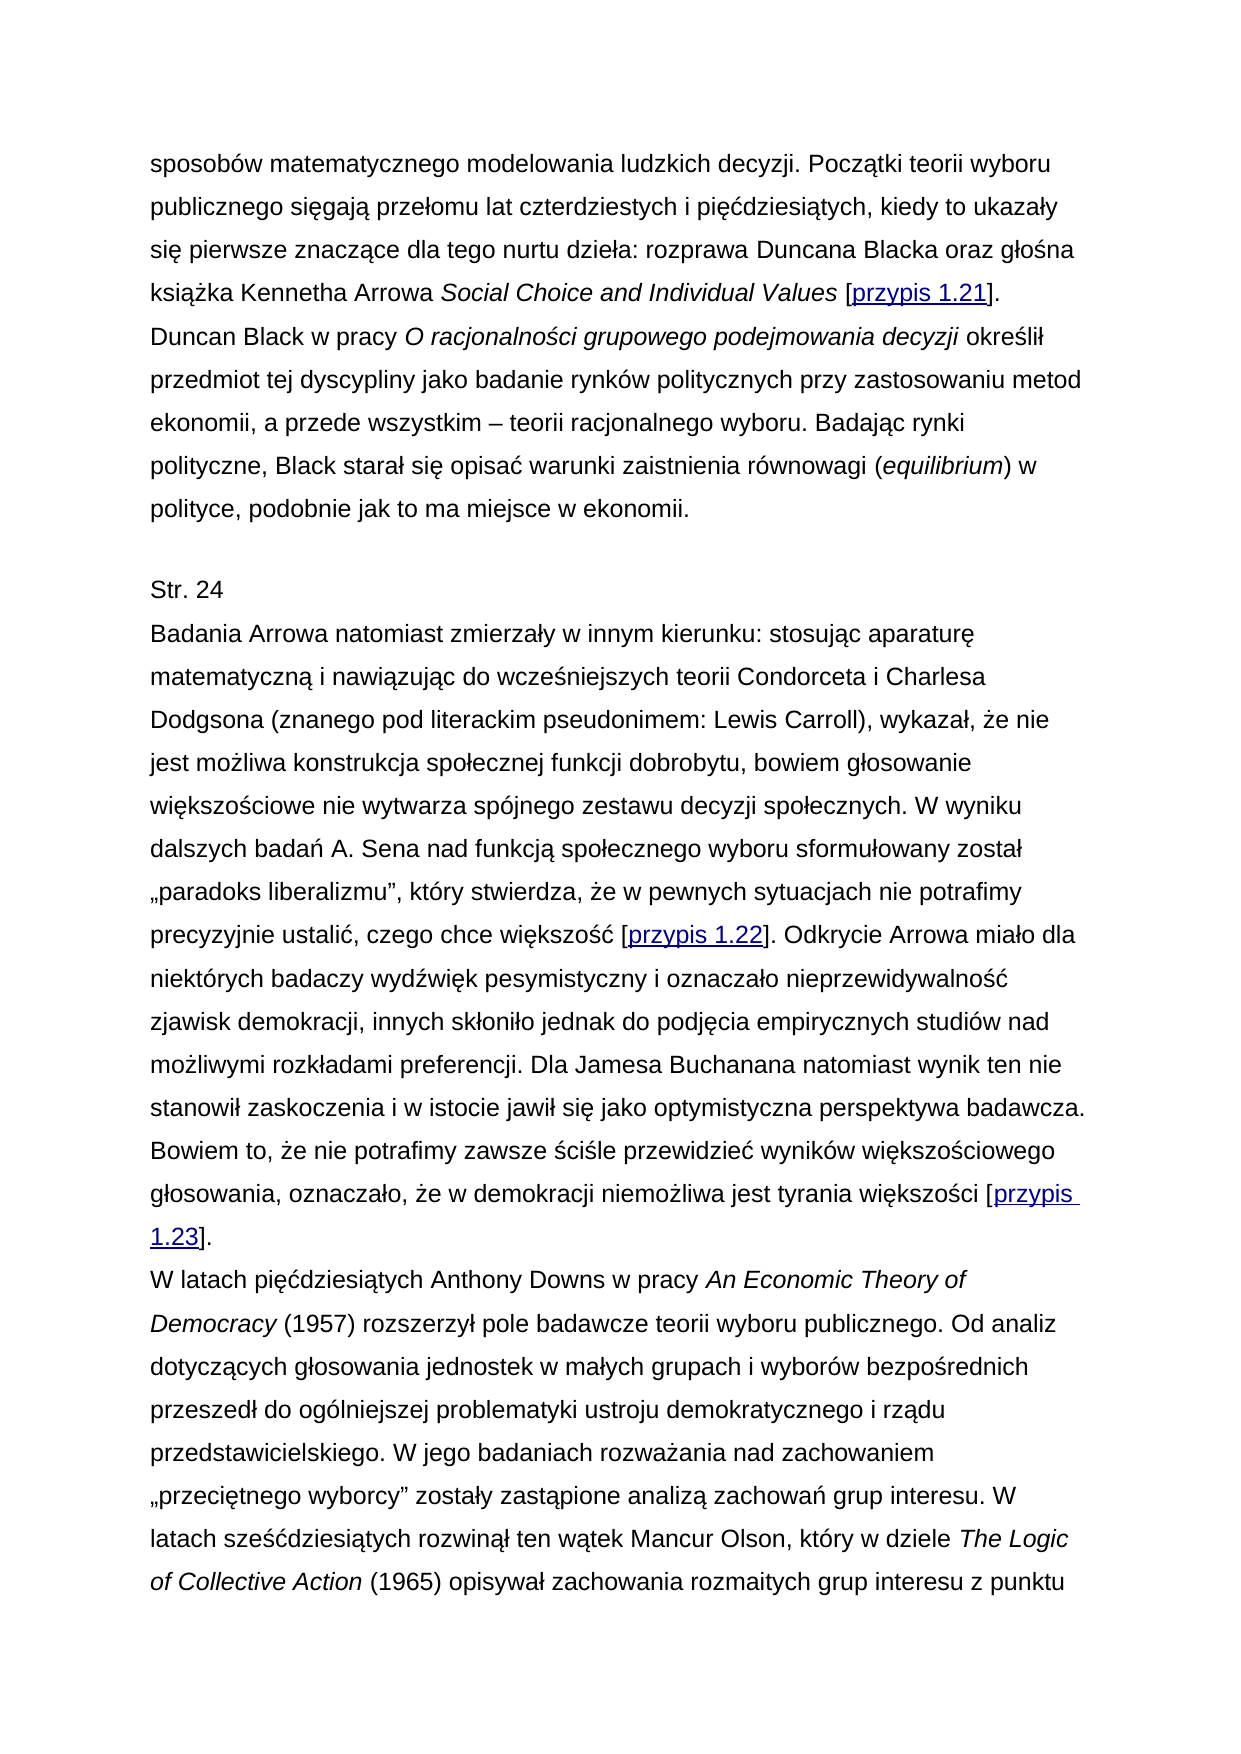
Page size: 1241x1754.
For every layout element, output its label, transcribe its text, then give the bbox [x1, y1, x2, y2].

text sposobów matematycznego modelowania ludzkich decyzji. Początki teorii wyboru publicznego sięgają przełomu lat czterdziestych i pięćdziesiątych, kiedy to ukazały się pierwsze znaczące dla tego nurtu dzieła: rozprawa Duncana Blacka oraz głośna książka Kennetha Arrowa Social Choice and Individual Values [przypis 1.21]. Duncan Black w pracy O racjonalności grupowego podejmowania decyzji określił przedmiot tej dyscypliny jako badanie rynków politycznych przy zastosowaniu metod ekonomii, a przede wszystkim – teorii racjonalnego wyboru. Badając rynki polityczne, Black starał się opisać warunki zaistnienia równowagi (equilibrium) w polityce, podobnie jak to ma miejsce w ekonomii. [150, 149, 1091, 523]
text W latach pięćdziesiątych Anthony Downs w pracy An Economic Theory of Democracy (1957) rozszerzył pole badawcze teorii wyboru publicznego. Od analiz dotyczących głosowania jednostek w małych grupach i wyborów bezpośrednich przeszedł do ogólniejszej problematyki ustroju demokratycznego i rządu przedstawicielskiego. W jego badaniach rozważania nad zachowaniem „przeciętnego wyborcy” zostały zastąpione analizą zachowań grup interesu. W latach sześćdziesiątych rozwinął ten wątek Mancur Olson, który w dziele The Logic of Collective Action (1965) opisywał zachowania rozmaitych grup interesu z punktu [150, 1266, 1091, 1596]
text Badania Arrowa natomiast zmierzały w innym kierunku: stosując aparaturę matematyczną i nawiązując do wcześniejszych teorii Condorceta i Charlesa Dodgsona (znanego pod literackim pseudonimem: Lewis Carroll), wykazał, że nie jest możliwa konstrukcja społecznej funkcji dobrobytu, bowiem głosowanie większościowe nie wytwarza spójnego zestawu decyzji społecznych. W wyniku dalszych badań A. Sena nad funkcją społecznego wyboru sformułowany został „paradoks liberalizmu”, który stwierdza, że w pewnych sytuacjach nie potrafimy precyzyjnie ustalić, czego chce większość [przypis 1.22]. Odkrycie Arrowa miało dla niektórych badaczy wydźwięk pesymistyczny i oznaczało nieprzewidywalność zjawisk demokracji, innych skłoniło jednak do podjęcia empirycznych studiów nad możliwymi rozkładami preferencji. Dla Jamesa Buchanana natomiast wynik ten nie stanowił zaskoczenia i w istocie jawił się jako optymistyczna perspektywa badawcza. Bowiem to, że nie potrafimy zawsze ściśle przewidzieć wyników większościowego głosowania, oznaczało, że w demokracji niemożliwa jest tyrania większości [przypis 1.23]. [150, 619, 1091, 1251]
text Str. 24 [150, 576, 1091, 604]
